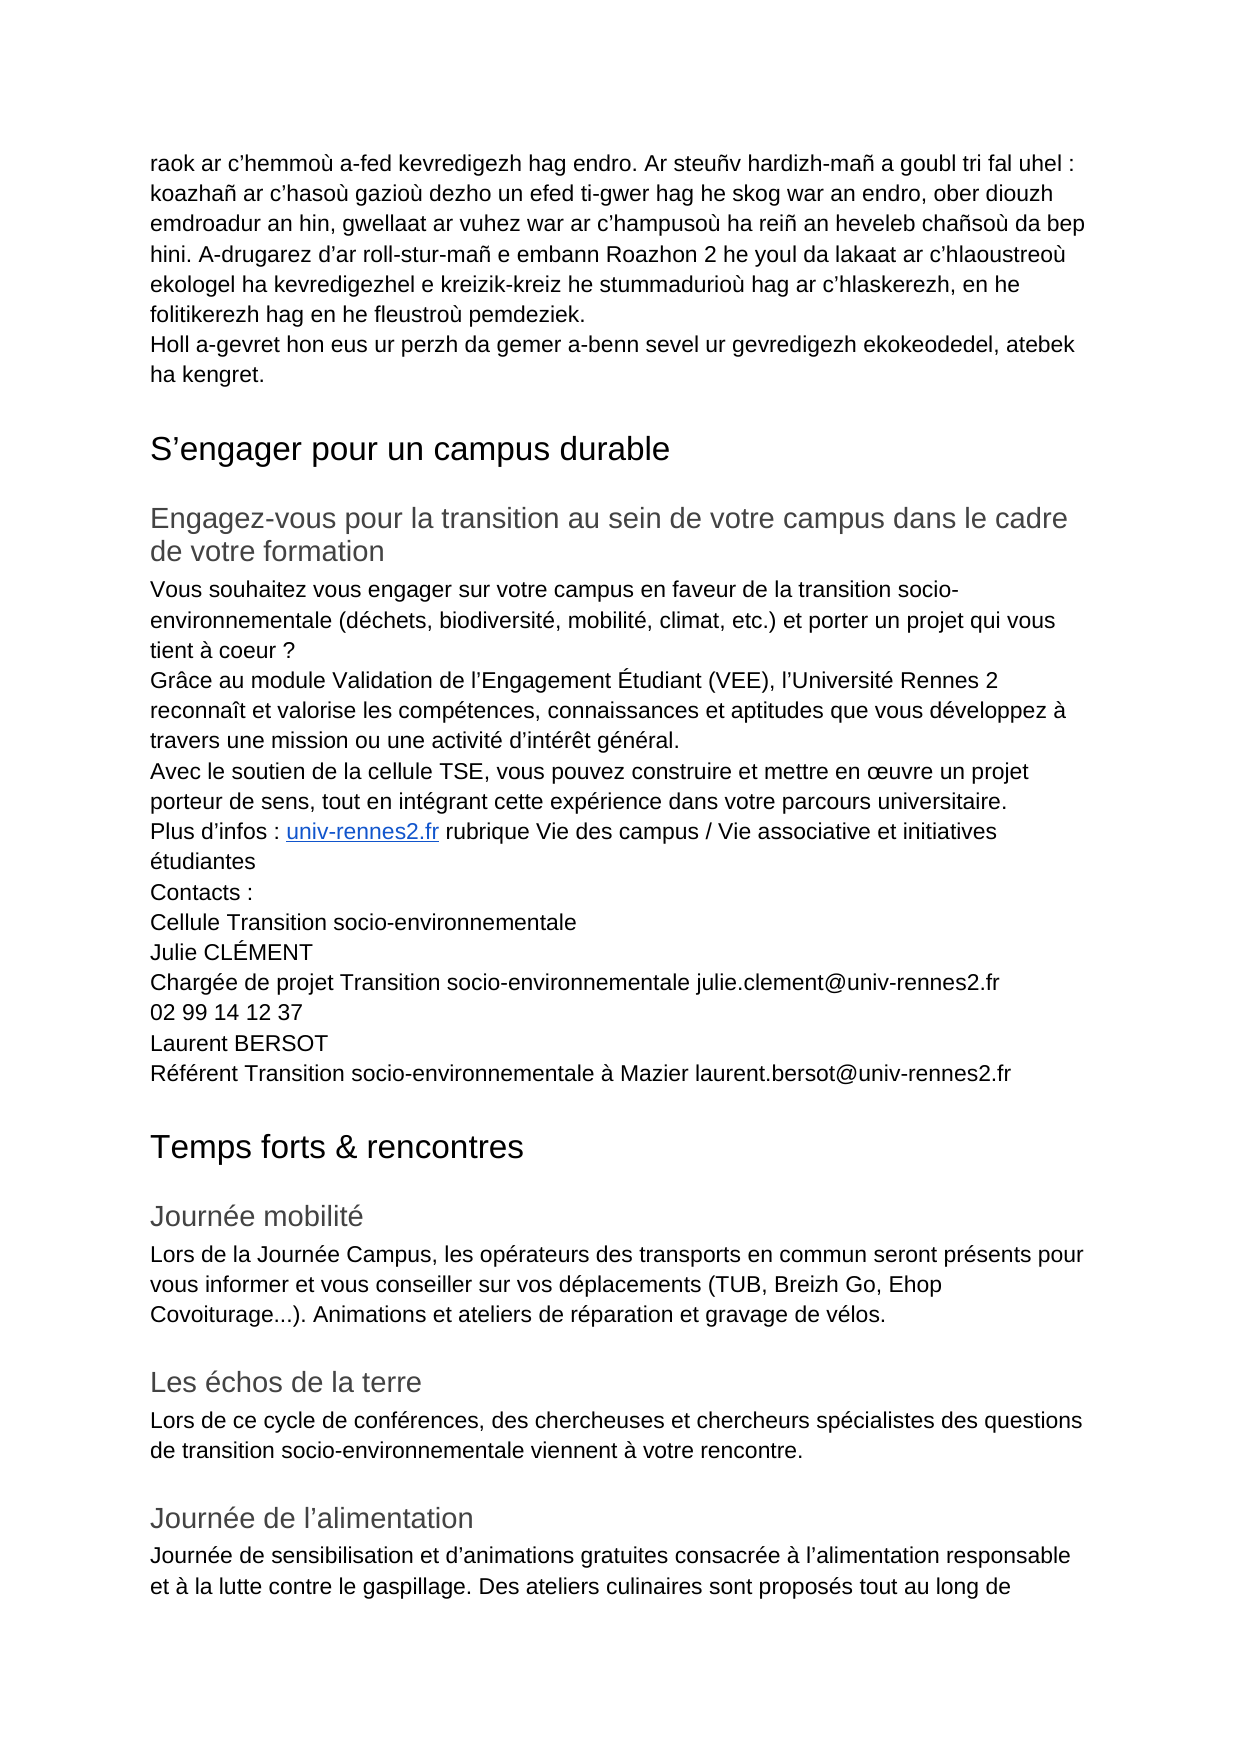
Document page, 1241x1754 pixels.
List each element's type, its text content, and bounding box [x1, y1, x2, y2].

text Lors de ce cycle de conférences, des chercheuses et chercheurs spécialistes des questions de transition socio-environnementale viennent à votre rencontre. [150, 1407, 1090, 1463]
text Laurent BERSOT [150, 1029, 1090, 1056]
subtitle S’engager pour un campus durable [150, 429, 1090, 468]
text Holl a-gevret hon eus ur perzh da gemer a-benn sevel ur gevredigezh ekokeodedel, atebek ha kengret. [150, 331, 1090, 388]
text 02 99 14 12 37 [150, 999, 1090, 1026]
text Journée de sensibilisation et d’animations gratuites consacrée à l’alimentation responsable et à la lutte contre le gaspillage. Des ateliers culinaires sont proposés tout au long de [150, 1542, 1090, 1599]
text Julie CLÉMENT [150, 939, 1090, 965]
text Lors de la Journée Campus, les opérateurs des transports en commun seront présents pour vous informer et vous conseiller sur vos déplacements (TUB, Breizh Go, Ehop Covoiturage...). Animations et ateliers de réparation et gravage de vélos. [150, 1241, 1090, 1328]
subtitle Journée mobilité [150, 1199, 1090, 1233]
text Avec le soutien de la cellule TSE, vous pouvez construire et mettre en œuvre un projet porteur de sens, tout en intégrant cette expérience dans votre parcours universitaire. [150, 758, 1090, 814]
text Référent Transition socio-environnementale à Mazier laurent.bersot@univ-rennes2.fr [150, 1060, 1090, 1086]
subtitle Temps forts & rencontres [150, 1127, 1090, 1166]
text Cellule Transition socio-environnementale [150, 909, 1090, 935]
text Plus d’infos : univ-rennes2.fr rubrique Vie des campus / Vie associative et initiatives étudiantes [150, 818, 1090, 874]
subtitle Les échos de la terre [150, 1365, 1090, 1398]
subtitle Engagez-vous pour la transition au sein de votre campus dans le cadre de votre formation [150, 501, 1090, 568]
subtitle Journée de l’alimentation [150, 1501, 1090, 1534]
text Contacts : [150, 878, 1090, 905]
text Grâce au module Validation de l’Engagement Étudiant (VEE), l’Université Rennes 2 reconnaît et valorise les compétences, connaissances et aptitudes que vous développez à travers une mission ou une activité d’intérêt général. [150, 667, 1090, 754]
text Vous souhaitez vous engager sur votre campus en faveur de la transition socio-environnementale (déchets, biodiversité, mobilité, climat, etc.) et porter un projet qui vous tient à coeur ? [150, 576, 1090, 663]
text Chargée de projet Transition socio-environnementale julie.clement@univ-rennes2.fr [150, 969, 1090, 995]
text raok ar c’hemmoù a-fed kevredigezh hag endro. Ar steuñv hardizh-mañ a goubl tri fal uhel : koazhañ ar c’hasoù gazioù dezho un efed ti-gwer hag he skog war an endro, ober diouzh emdroadur an hin, gwellaat ar vuhez war ar c’hampusoù ha reiñ an heveleb chañsoù da bep hini. A-drugarez d’ar roll-stur-mañ e embann Roazhon 2 he youl da lakaat ar c’hlaoustreoù ekologel ha kevredigezhel e kreizik-kreiz he stummadurioù hag ar c’hlaskerezh, en he folitikerezh hag en he fleustroù pemdeziek. [150, 150, 1090, 327]
